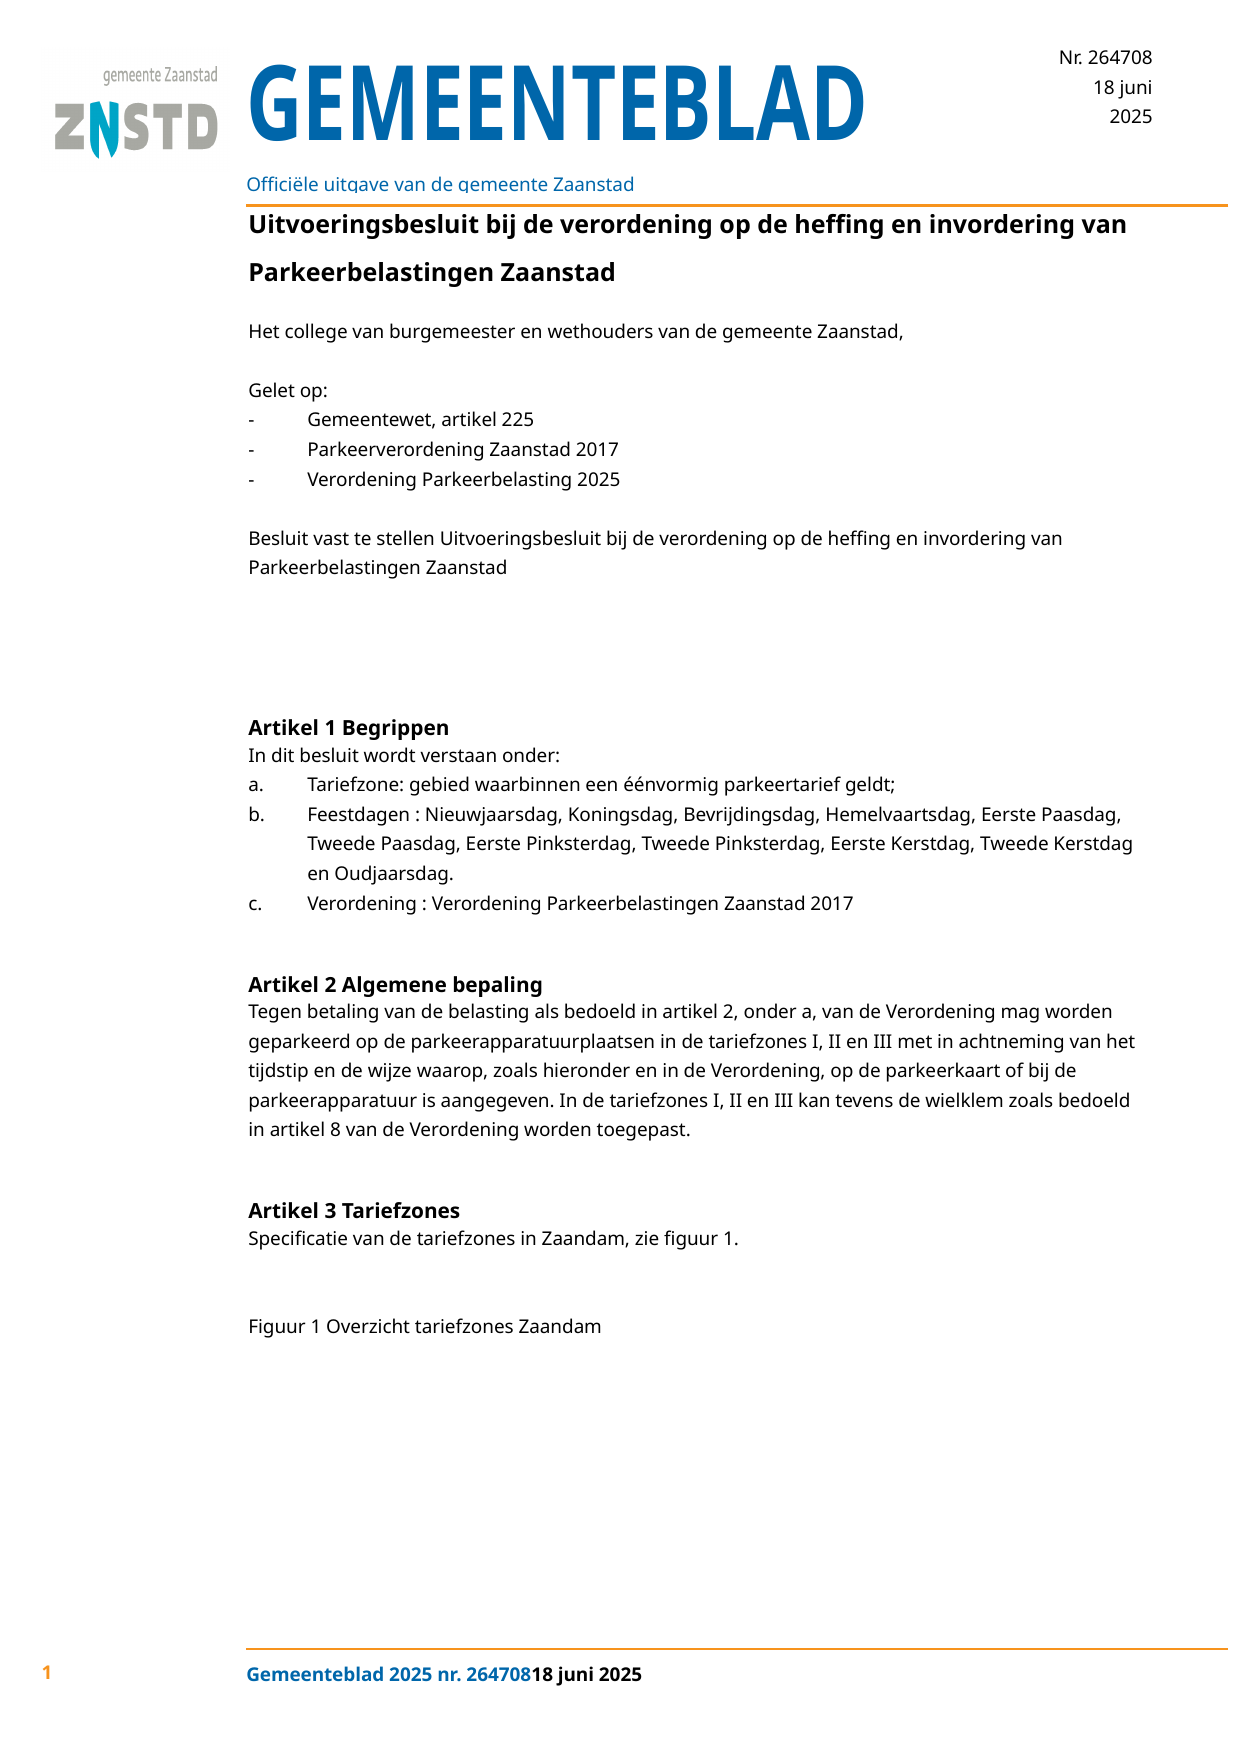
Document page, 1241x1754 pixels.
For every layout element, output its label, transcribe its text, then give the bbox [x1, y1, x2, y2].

text Tegen betaling van de belasting als bedoeld in artikel 2, onder a, van de Verordening mag worden geparkeerd op de parkeerapparatuurplaatsen in de tariefzones I, II en III met in achtneming van het tijdstip en de wijze waarop, zoals hieronder en in de Verordening, op de parkeerkaart of bij de parkeerapparatuur is aangegeven. In de tariefzones I, II en III kan tevens de wielklem zoals bedoeld in artikel 8 van de Verordening worden toegepast. [248, 998, 1152, 1142]
list Verordening : Verordening Parkeerbelastingen Zaanstad 2017 [248, 890, 1152, 916]
picture [41, 47, 231, 172]
text Specificatie van de tariefzones in Zaandam, zie figuur 1. [248, 1225, 1152, 1251]
text Besluit vast te stellen Uitvoeringsbesluit bij de verordening op de heffing en invordering van Parkeerbelastingen Zaanstad [248, 525, 1152, 580]
text Het college van burgemeester en wethouders van de gemeente Zaanstad, [248, 318, 1152, 344]
text Artikel 2 Algemene bepaling [248, 970, 1152, 998]
text In dit besluit wordt verstaan onder: [248, 742, 1152, 768]
list Tariefzone: gebied waarbinnen een éénvormig parkeertarief geldt; [248, 771, 1152, 797]
list Verordening Parkeerbelasting 2025 [248, 466, 1152, 492]
list Feestdagen : Nieuwjaarsdag, Koningsdag, Bevrijdingsdag, Hemelvaartsdag, Eerste Paasdag, Tweede Paasdag, Eerste Pinksterdag, Tweede Pinksterdag, Eerste Kerstdag, Tweede Kerstdag en Oudjaarsdag. [248, 801, 1152, 886]
text Artikel 1 Begrippen [248, 713, 1152, 742]
list Gemeentewet, artikel 225 [248, 407, 1152, 432]
text Gelet op: [248, 377, 1152, 403]
text Artikel 3 Tariefzones [248, 1197, 1152, 1225]
text Figuur 1 Overzicht tariefzones Zaandam [248, 1314, 1152, 1339]
text Uitvoeringsbesluit bij de verordening op de heffing en invordering van Parkeerbelastingen Zaanstad [248, 207, 1152, 288]
list Parkeerverordening Zaanstad 2017 [248, 436, 1152, 462]
